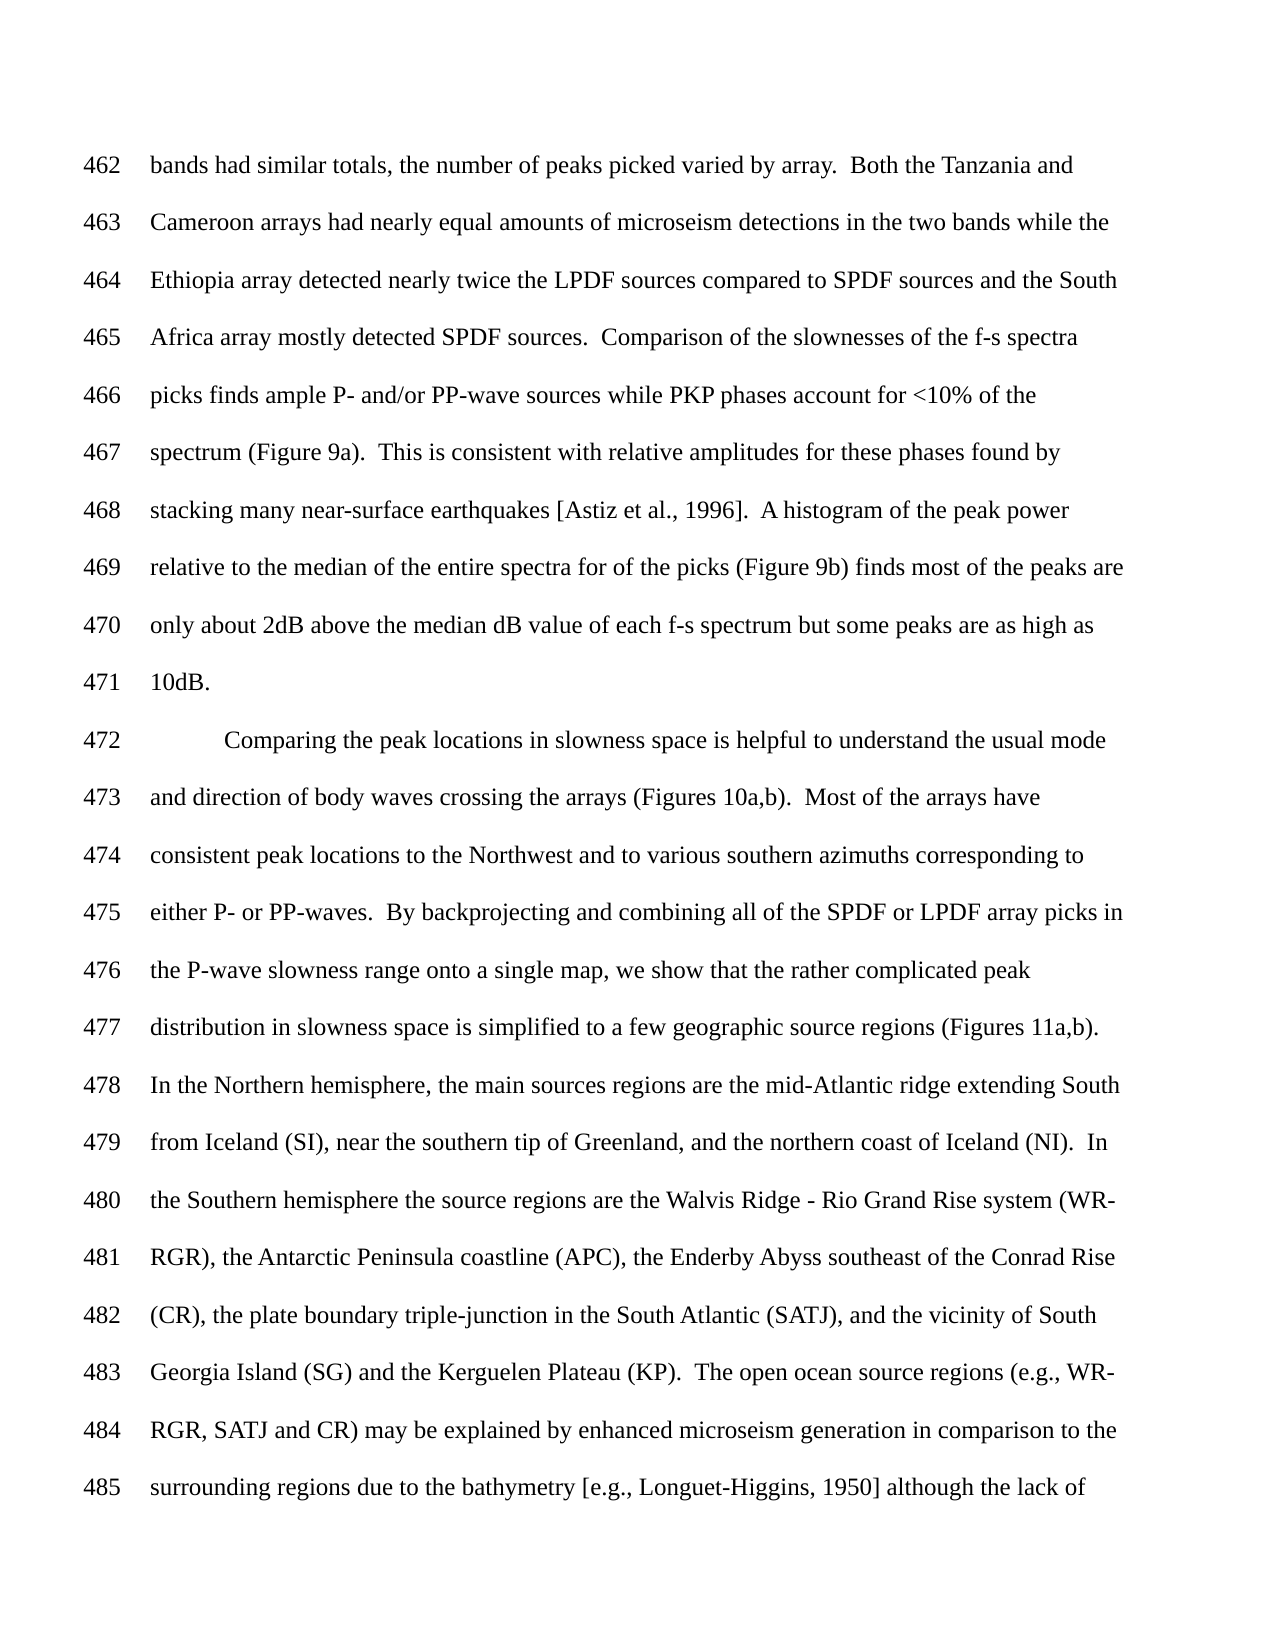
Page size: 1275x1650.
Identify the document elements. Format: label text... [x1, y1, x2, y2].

text bands had similar totals, the number of peaks picked varied by array. Both the Tanzania and Cameroon arrays had nearly equal amounts of microseism detections in the two bands while the Ethiopia array detected nearly twice the LPDF sources compared to SPDF sources and the South Africa array mostly detected SPDF sources. Comparison of the slownesses of the f-s spectra picks finds ample P- and/or PP-wave sources while PKP phases account for <10% of the spectrum (Figure 9a). This is consistent with relative amplitudes for these phases found by stacking many near-surface earthquakes [Astiz et al., 1996]. A histogram of the peak power relative to the median of the entire spectra for of the picks (Figure 9b) finds most of the peaks are only about 2dB above the median dB value of each f-s spectrum but some peaks are as high as 10dB. [150, 150, 1125, 696]
text Comparing the peak locations in slowness space is helpful to understand the usual mode and direction of body waves crossing the arrays (Figures 10a,b). Most of the arrays have consistent peak locations to the Northwest and to various southern azimuths corresponding to either P- or PP-waves. By backprojecting and combining all of the SPDF or LPDF array picks in the P-wave slowness range onto a single map, we show that the rather complicated peak distribution in slowness space is simplified to a few geographic source regions (Figures 11a,b). In the Northern hemisphere, the main sources regions are the mid-Atlantic ridge extending South from Iceland (SI), near the southern tip of Greenland, and the northern coast of Iceland (NI). In the Southern hemisphere the source regions are the Walvis Ridge - Rio Grand Rise system (WR-RGR), the Antarctic Peninsula coastline (APC), the Enderby Abyss southeast of the Conrad Rise (CR), the plate boundary triple-junction in the South Atlantic (SATJ), and the vicinity of South Georgia Island (SG) and the Kerguelen Plateau (KP). The open ocean source regions (e.g., WR-RGR, SATJ and CR) may be explained by enhanced microseism generation in comparison to the surrounding regions due to the bathymetry [e.g., Longuet-Higgins, 1950] although the lack of [150, 725, 1125, 1501]
